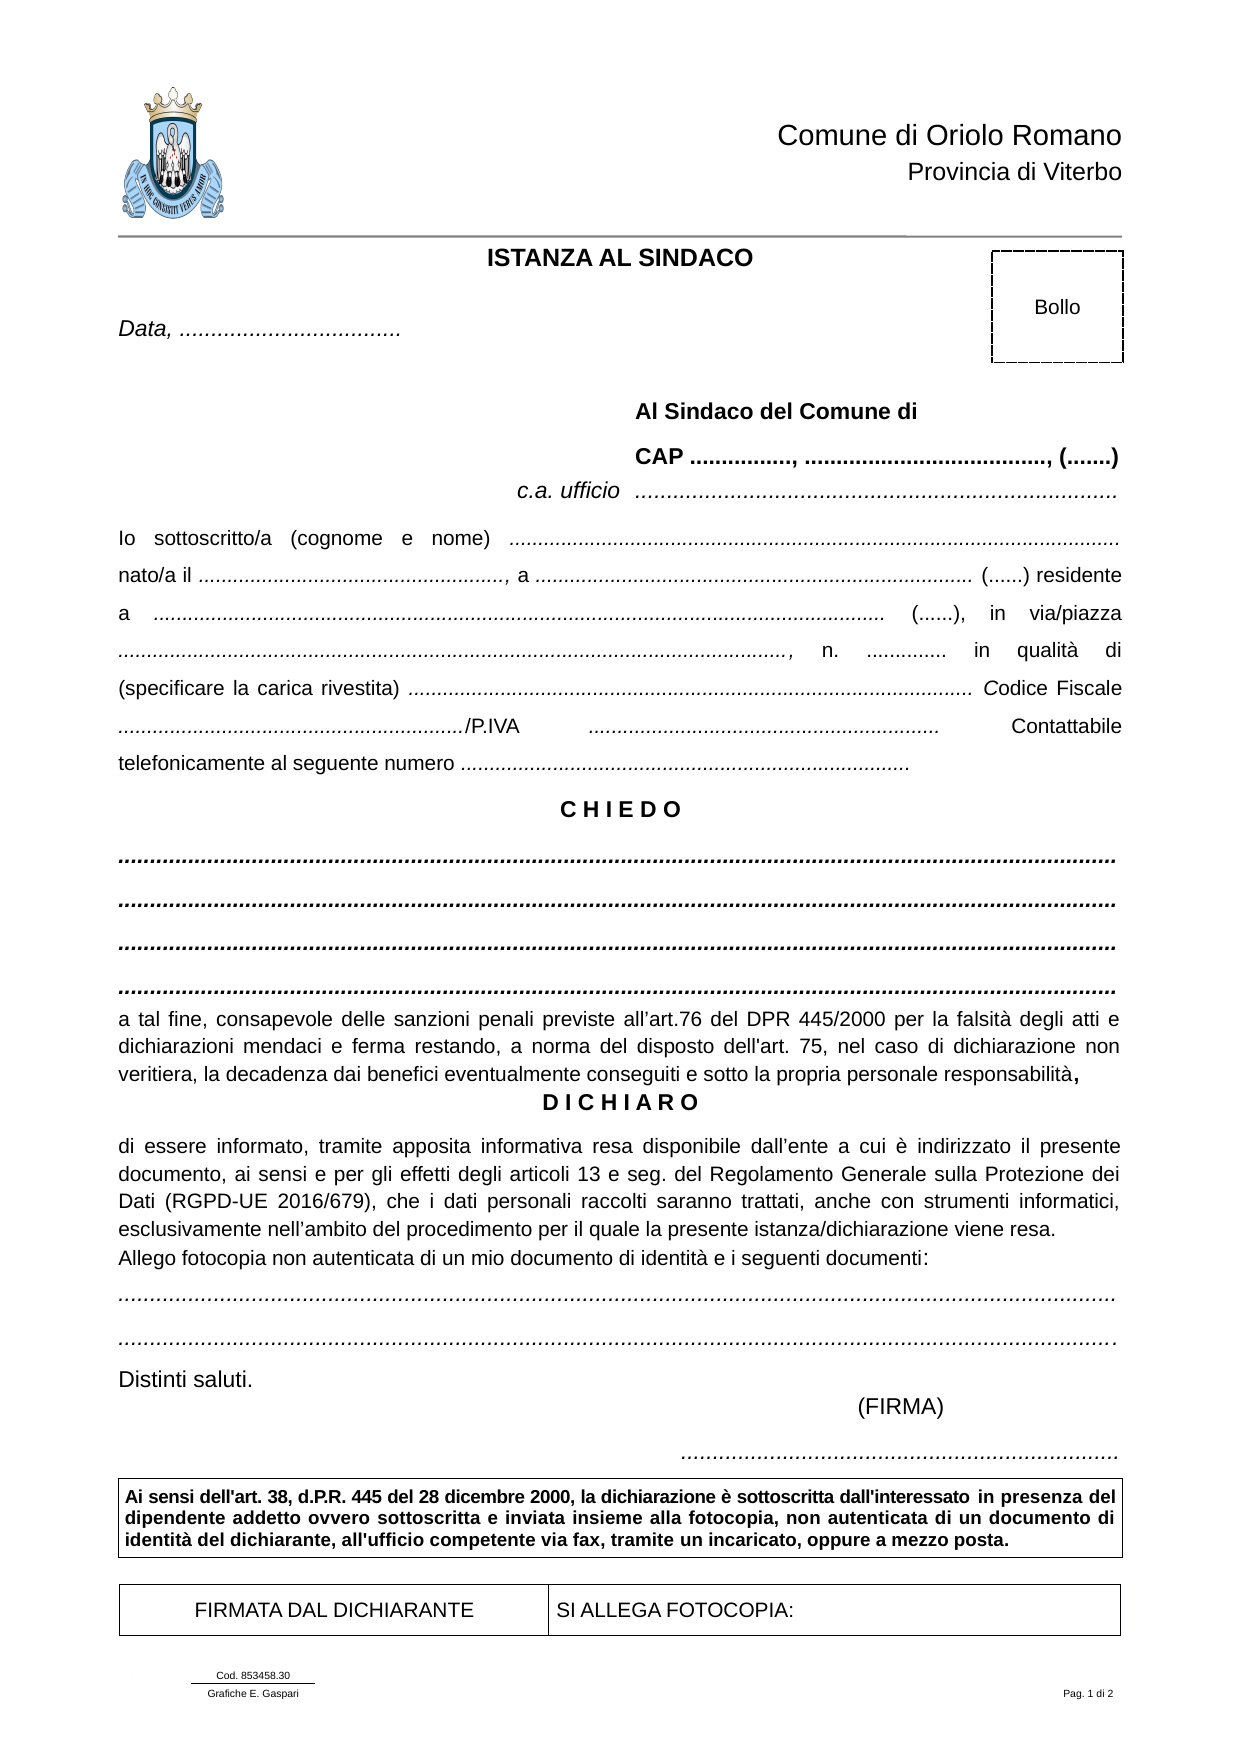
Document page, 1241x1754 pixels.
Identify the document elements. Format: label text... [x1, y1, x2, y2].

text di essere informato, tramite apposita informativa resa disponibile dall’ente a cui è indirizzato il presente documento, ai sensi e per gli effetti degli articoli 13 e seg. del Regolamento Generale sulla Protezione dei Dati (RGPD-UE 2016/679), che i dati personali raccolti saranno trattati, anche con strumenti informatici, esclusivamente nell’ambito del procedimento per il quale la presente istanza/dichiarazione viene resa. [118, 1134, 1122, 1241]
text Comune di Oriolo Romano [224, 118, 1122, 152]
text ..................................................................... [679, 1432, 1122, 1466]
subtitle D I C H I A R O [118, 1089, 1122, 1115]
text (FIRMA) [679, 1393, 1122, 1419]
table_header Ai sensi dell'art. 38, d.P.R. 445 del 28 dicembre 2000, la dichiarazione è sottoscritta dall'interessato in presenza del dipendente addetto ovvero sottoscritta e inviata insieme alla fotocopia, non autenticata di un documento di identità del dichiarante, all'ufficio competente via fax, tramite un incaricato, oppure a mezzo posta. [119, 1479, 1122, 1557]
text Distinti saluti. [118, 1366, 1122, 1393]
subtitle ISTANZA AL SINDACO [118, 243, 1122, 272]
text Provincia di Viterbo [224, 157, 1122, 185]
subtitle C H I E D O [118, 796, 1122, 822]
text Io sottoscritto/a (cognome e nome) .......................................................................................................... nato/a il ....................................................., a ............................................................................ (......) residente a ............................................................................................................................... (......), in via/piazza ...................................................................................................................., n. .............. in qualità di (specificare la carica rivestita) .................................................................................................. Codice Fiscale ............................................................/P.IVA ............................................................. Contattabile telefonicamente al seguente numero .............................................................................. [118, 518, 1122, 778]
text Allego fotocopia non autenticata di un mio documento di identità e i seguenti documenti: [118, 1244, 1122, 1270]
table_header FIRMATA DAL DICHIARANTE [120, 1585, 548, 1635]
text Al Sindaco del Comune di [635, 398, 1122, 424]
table_header SI ALLEGA FOTOCOPIA: [549, 1585, 1120, 1635]
text Data, ................................... [118, 310, 991, 344]
text ............................................................................................................................................................. ............................................................................................................................................................. [118, 1274, 1122, 1353]
picture [122, 87, 224, 219]
text CAP ................, ......................................, (.......) [635, 438, 1122, 472]
subtitle ............................................................................................................................................................. ............................................................................................................................................................. ............................................................................................................................................................. ............................................................................................................................................................. a tal fine, consapevole delle sanzioni penali previste all’art.76 del DPR 445/2000 per la falsità degli atti e dichiarazioni mendaci e ferma restando, a norma del disposto dell'art. 75, nel caso di dichiarazione non veritiera, la decadenza dai benefici eventualmente conseguiti e sotto la propria personale responsabilità, [118, 832, 1122, 1085]
text c.a. ufficio ............................................................................ [517, 472, 1122, 506]
